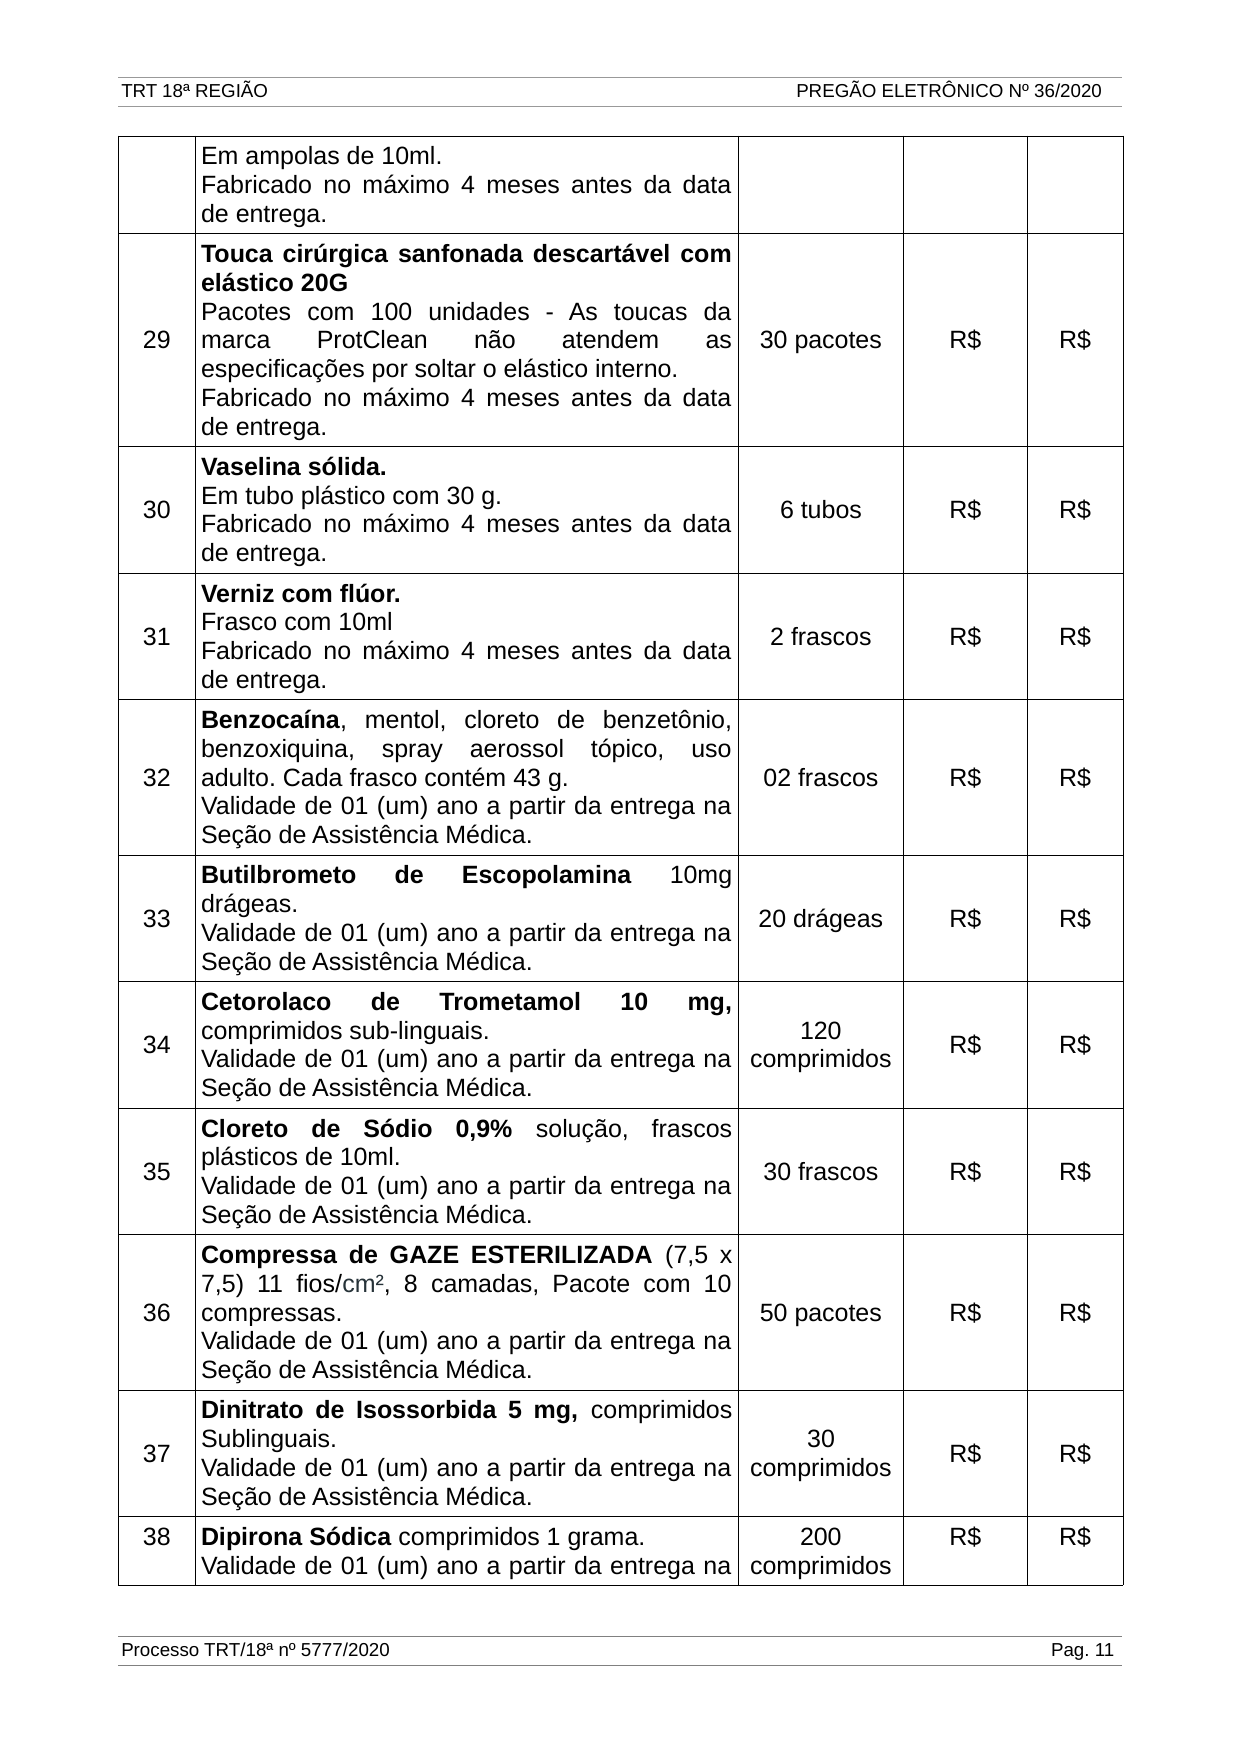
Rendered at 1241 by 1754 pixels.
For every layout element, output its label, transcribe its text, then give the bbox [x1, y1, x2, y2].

table_cell R$ [904, 574, 1027, 699]
table_cell 33 [119, 856, 195, 981]
table_cell R$ [904, 447, 1027, 573]
table_cell 50 pacotes [739, 1235, 903, 1389]
table_cell Cetorolaco de Trometamol 10 mg, comprimidos sub-linguais. Validade de 01 (um) ano a partir da entrega na Seção de Assistência Médica. [196, 982, 738, 1108]
table_cell 37 [119, 1391, 195, 1516]
table_cell 30 frascos [739, 1109, 903, 1234]
table_cell 29 [119, 234, 195, 446]
table_cell Touca cirúrgica sanfonada descartável com elástico 20G Pacotes com 100 unidades - As toucas da marca ProtClean não atendem as especificações por soltar o elástico interno. Fabricado no máximo 4 meses antes da data de entrega. [196, 234, 738, 446]
table_cell R$ [904, 1235, 1027, 1389]
table_cell 20 drágeas [739, 856, 903, 981]
table_cell R$ [904, 1517, 1027, 1585]
table_cell 35 [119, 1109, 195, 1234]
table_cell R$ [1028, 1517, 1123, 1585]
table_cell 38 [119, 1517, 195, 1585]
table_cell [119, 137, 195, 233]
table_cell 34 [119, 982, 195, 1108]
table_cell 02 frascos [739, 700, 903, 854]
table_cell Cloreto de Sódio 0,9% solução, frascos plásticos de 10ml. Validade de 01 (um) ano a partir da entrega na Seção de Assistência Médica. [196, 1109, 738, 1234]
table_cell Benzocaína, mentol, cloreto de benzetônio, benzoxiquina, spray aerossol tópico, uso adulto. Cada frasco contém 43 g. Validade de 01 (um) ano a partir da entrega na Seção de Assistência Médica. [196, 700, 738, 854]
table_cell R$ [904, 1391, 1027, 1516]
table_cell R$ [1028, 1235, 1123, 1389]
table_cell 120 comprimidos [739, 982, 903, 1108]
table_cell 31 [119, 574, 195, 699]
table_cell 30 [119, 447, 195, 573]
table_cell R$ [1028, 1109, 1123, 1234]
table_cell R$ [1028, 574, 1123, 699]
table_cell R$ [1028, 700, 1123, 854]
table_cell [1028, 137, 1123, 233]
table_cell R$ [904, 982, 1027, 1108]
table_cell Em ampolas de 10ml. Fabricado no máximo 4 meses antes da data de entrega. [196, 137, 738, 233]
table_cell Vaselina sólida. Em tubo plástico com 30 g. Fabricado no máximo 4 meses antes da data de entrega. [196, 447, 738, 573]
table_cell R$ [1028, 856, 1123, 981]
table_cell R$ [1028, 447, 1123, 573]
table_cell [904, 137, 1027, 233]
table_cell Verniz com flúor. Frasco com 10ml Fabricado no máximo 4 meses antes da data de entrega. [196, 574, 738, 699]
table_cell Butilbrometo de Escopolamina 10mg drágeas. Validade de 01 (um) ano a partir da entrega na Seção de Assistência Médica. [196, 856, 738, 981]
table_cell R$ [904, 234, 1027, 446]
table_cell 30 pacotes [739, 234, 903, 446]
table_cell Dinitrato de Isossorbida 5 mg, comprimidos Sublinguais. Validade de 01 (um) ano a partir da entrega na Seção de Assistência Médica. [196, 1391, 738, 1516]
table_cell R$ [904, 700, 1027, 854]
table_cell Compressa de GAZE ESTERILIZADA (7,5 x 7,5) 11 fios/cm², 8 camadas, Pacote com 10 compressas. Validade de 01 (um) ano a partir da entrega na Seção de Assistência Médica. [196, 1235, 738, 1389]
table_cell Dipirona Sódica comprimidos 1 grama. Validade de 01 (um) ano a partir da entrega na [196, 1517, 738, 1585]
table_cell 6 tubos [739, 447, 903, 573]
table_cell R$ [904, 856, 1027, 981]
table_cell [739, 137, 903, 233]
table_cell 30 comprimidos [739, 1391, 903, 1516]
table_cell 2 frascos [739, 574, 903, 699]
table_cell 32 [119, 700, 195, 854]
table_cell 36 [119, 1235, 195, 1389]
table_cell R$ [904, 1109, 1027, 1234]
table_cell R$ [1028, 982, 1123, 1108]
table_cell 200 comprimidos [739, 1517, 903, 1585]
table_cell R$ [1028, 234, 1123, 446]
table_cell R$ [1028, 1391, 1123, 1516]
